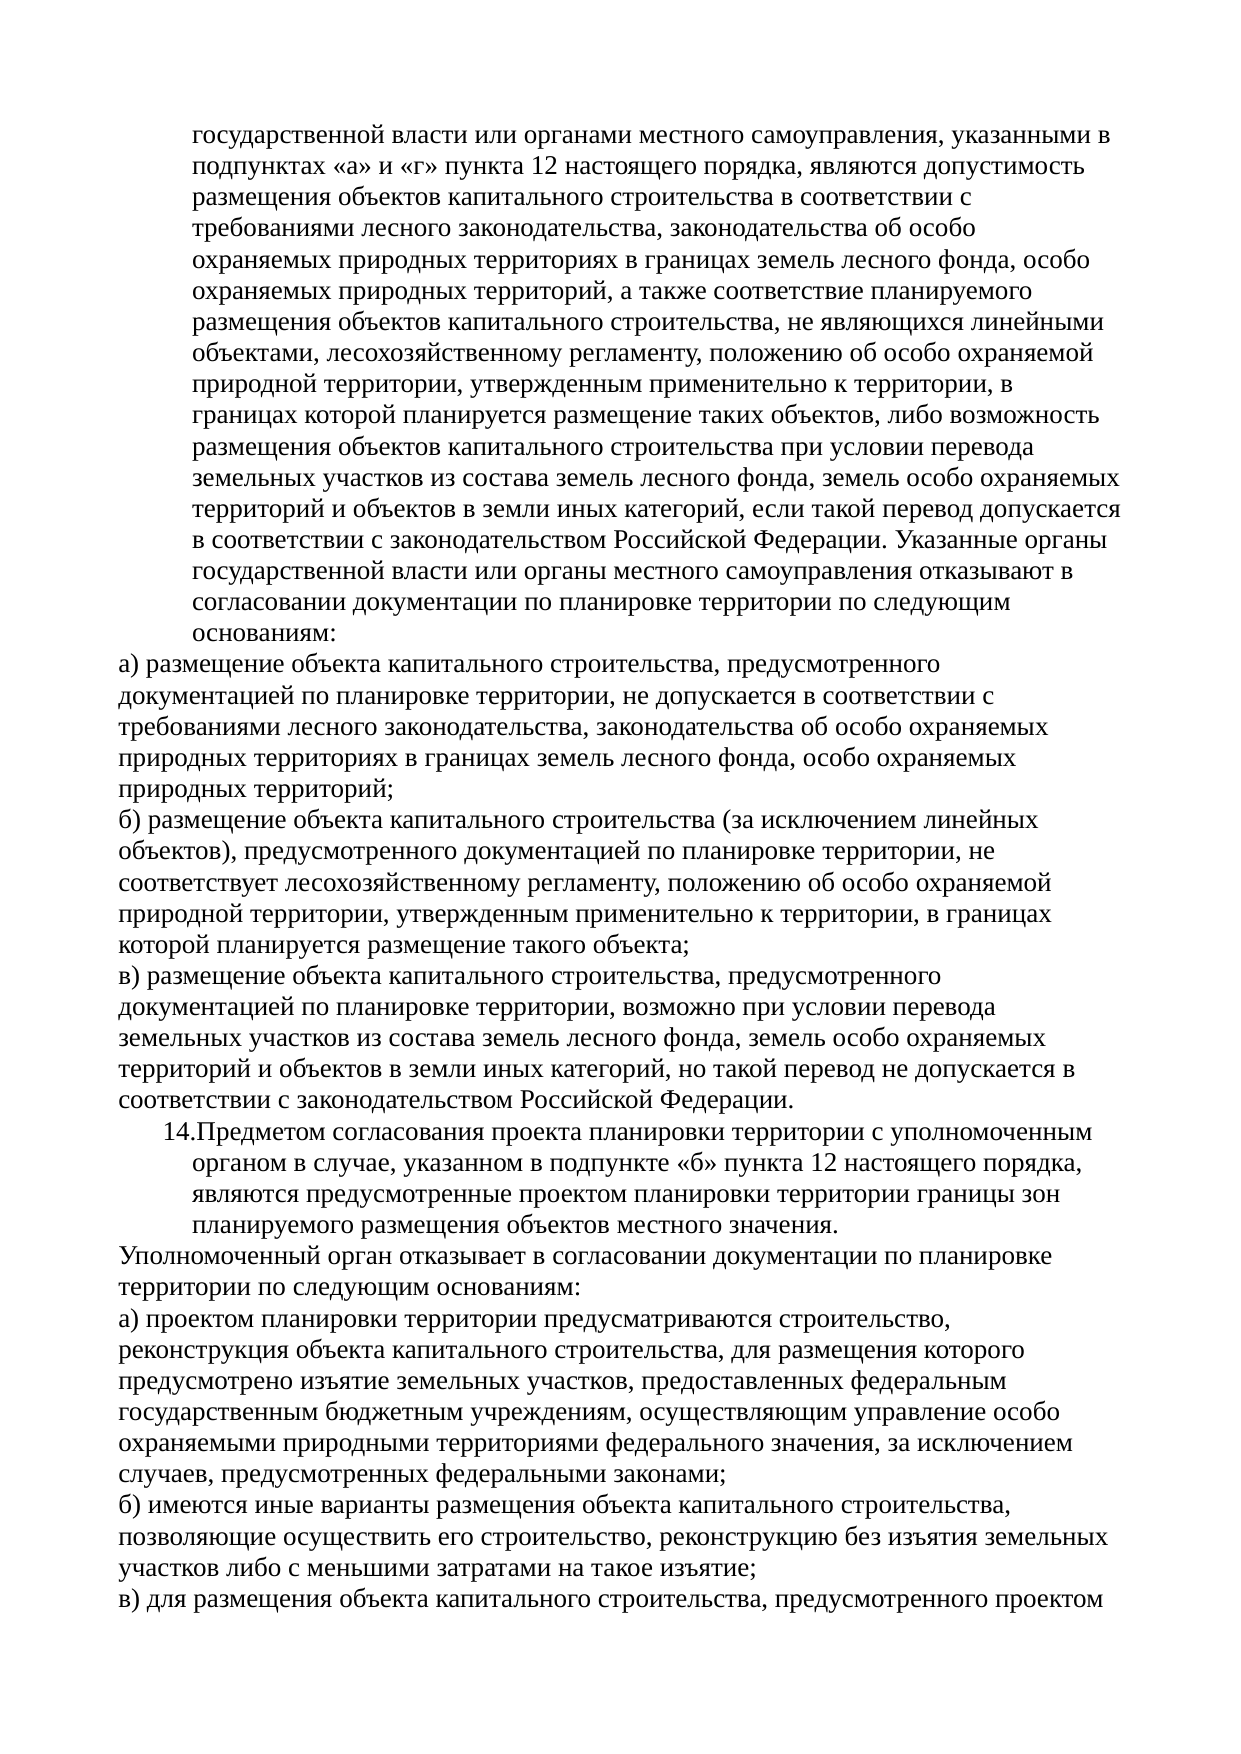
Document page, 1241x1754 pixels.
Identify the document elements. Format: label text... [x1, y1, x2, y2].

text а) проектом планировки территории предусматриваются строительство, реконструкция объекта капитального строительства, для размещения которого предусмотрено изъятие земельных участков, предоставленных федеральным государственным бюджетным учреждениям, осуществляющим управление особо охраняемыми природными территориями федерального значения, за исключением случаев, предусмотренных федеральными законами; [118, 1302, 1122, 1488]
list государственной власти или органами местного самоуправления, указанными в подпунктах «а» и «г» пункта 12 настоящего порядка, являются допустимость размещения объектов капитального строительства в соответствии с требованиями лесного законодательства, законодательства об особо охраняемых природных территориях в границах земель лесного фонда, особо охраняемых природных территорий, а также соответствие планируемого размещения объектов капитального строительства, не являющихся линейными объектами, лесохозяйственному регламенту, положению об особо охраняемой природной территории, утвержденным применительно к территории, в границах которой планируется размещение таких объектов, либо возможность размещения объектов капитального строительства при условии перевода земельных участков из состава земель лесного фонда, земель особо охраняемых территорий и объектов в земли иных категорий, если такой перевод допускается в соответствии с законодательством Российской Федерации. Указанные органы государственной власти или органы местного самоуправления отказывают в согласовании документации по планировке территории по следующим основаниям: [162, 118, 1122, 648]
text б) размещение объекта капитального строительства (за исключением линейных объектов), предусмотренного документацией по планировке территории, не соответствует лесохозяйственному регламенту, положению об особо охраняемой природной территории, утвержденным применительно к территории, в границах которой планируется размещение такого объекта; [118, 803, 1122, 959]
text в) для размещения объекта капитального строительства, предусмотренного проектом [118, 1582, 1122, 1613]
text в) размещение объекта капитального строительства, предусмотренного документацией по планировке территории, возможно при условии перевода земельных участков из состава земель лесного фонда, земель особо охраняемых территорий и объектов в земли иных категорий, но такой перевод не допускается в соответствии с законодательством Российской Федерации. [118, 959, 1122, 1115]
text Уполномоченный орган отказывает в согласовании документации по планировке территории по следующим основаниям: [118, 1239, 1122, 1302]
text б) имеются иные варианты размещения объекта капитального строительства, позволяющие осуществить его строительство, реконструкцию без изъятия земельных участков либо с меньшими затратами на такое изъятие; [118, 1488, 1122, 1582]
list Предметом согласования проекта планировки территории с уполномоченным органом в случае, указанном в подпункте «б» пункта 12 настоящего порядка, являются предусмотренные проектом планировки территории границы зон планируемого размещения объектов местного значения. [162, 1115, 1122, 1239]
text а) размещение объекта капитального строительства, предусмотренного документацией по планировке территории, не допускается в соответствии с требованиями лесного законодательства, законодательства об особо охраняемых природных территориях в границах земель лесного фонда, особо охраняемых природных территорий; [118, 648, 1122, 803]
